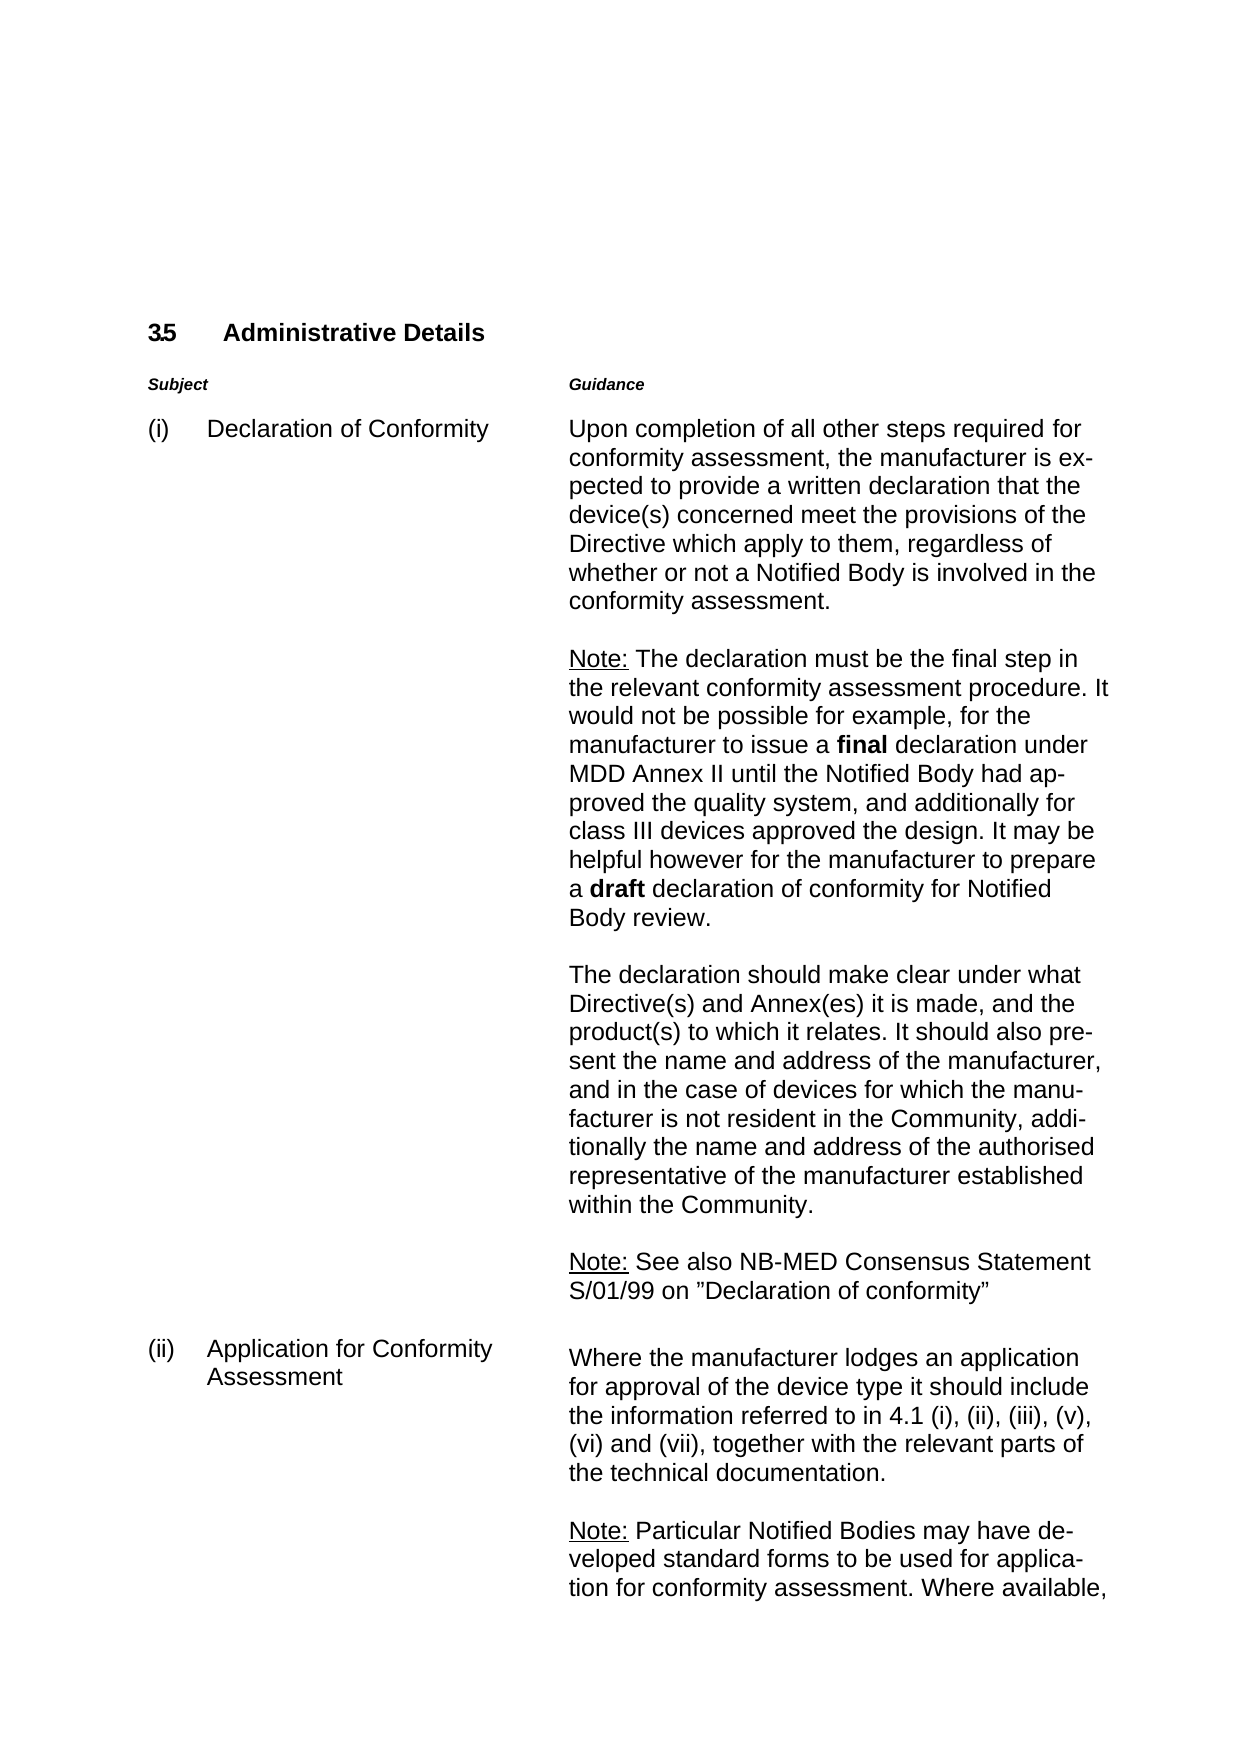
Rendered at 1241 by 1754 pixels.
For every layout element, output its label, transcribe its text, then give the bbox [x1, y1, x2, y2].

list Declaration of Conformity Upon completion of all other steps required for [148, 414, 1169, 443]
text Where the manufacturer lodges an application for approval of the device type it should include the information referred to in 4.1 (i), (ii), (iii), (v), [568, 1343, 1095, 1429]
list Application for Conformity Assessment [148, 1333, 495, 1391]
text Note: See also NB-MED Consensus Statement S/01/99 on ”Declaration of conformity” [568, 1247, 1169, 1305]
text The declaration should make clear under what Directive(s) and Annex(es) it is made, and the product(s) to which it relates. It should also pre- sent the name and address of the manufacturer, and in the case of devices for which the manu- facturer is not resident in the Community, addi- tionally the name and address of the authorised representative of the manufacturer established within the Community. [568, 960, 1108, 1218]
text Note: Particular Notified Bodies may have de- veloped standard forms to be used for applica- tion for conformity assessment. Where available, [568, 1516, 1113, 1602]
text Note: The declaration must be the final step in the relevant conformity assessment procedure. It would not be possible for example, for the manufacturer to issue a final declaration under MDD Annex II until the Notified Body had ap- proved the quality system, and additionally for class III devices approved the design. It may be helpful however for the manufacturer to prepare a draft declaration of conformity for Notified Body review. [568, 644, 1112, 931]
text Subject Guidance [148, 375, 1169, 394]
text (vi) and (vii), together with the relevant parts of the technical documentation. [568, 1429, 1087, 1487]
text conformity assessment, the manufacturer is ex- pected to provide a written declaration that the device(s) concerned meet the provisions of the Directive which apply to them, regardless of whether or not a Notified Body is involved in the conformity assessment. [568, 443, 1099, 615]
subtitle Administrative Details [148, 317, 1169, 346]
